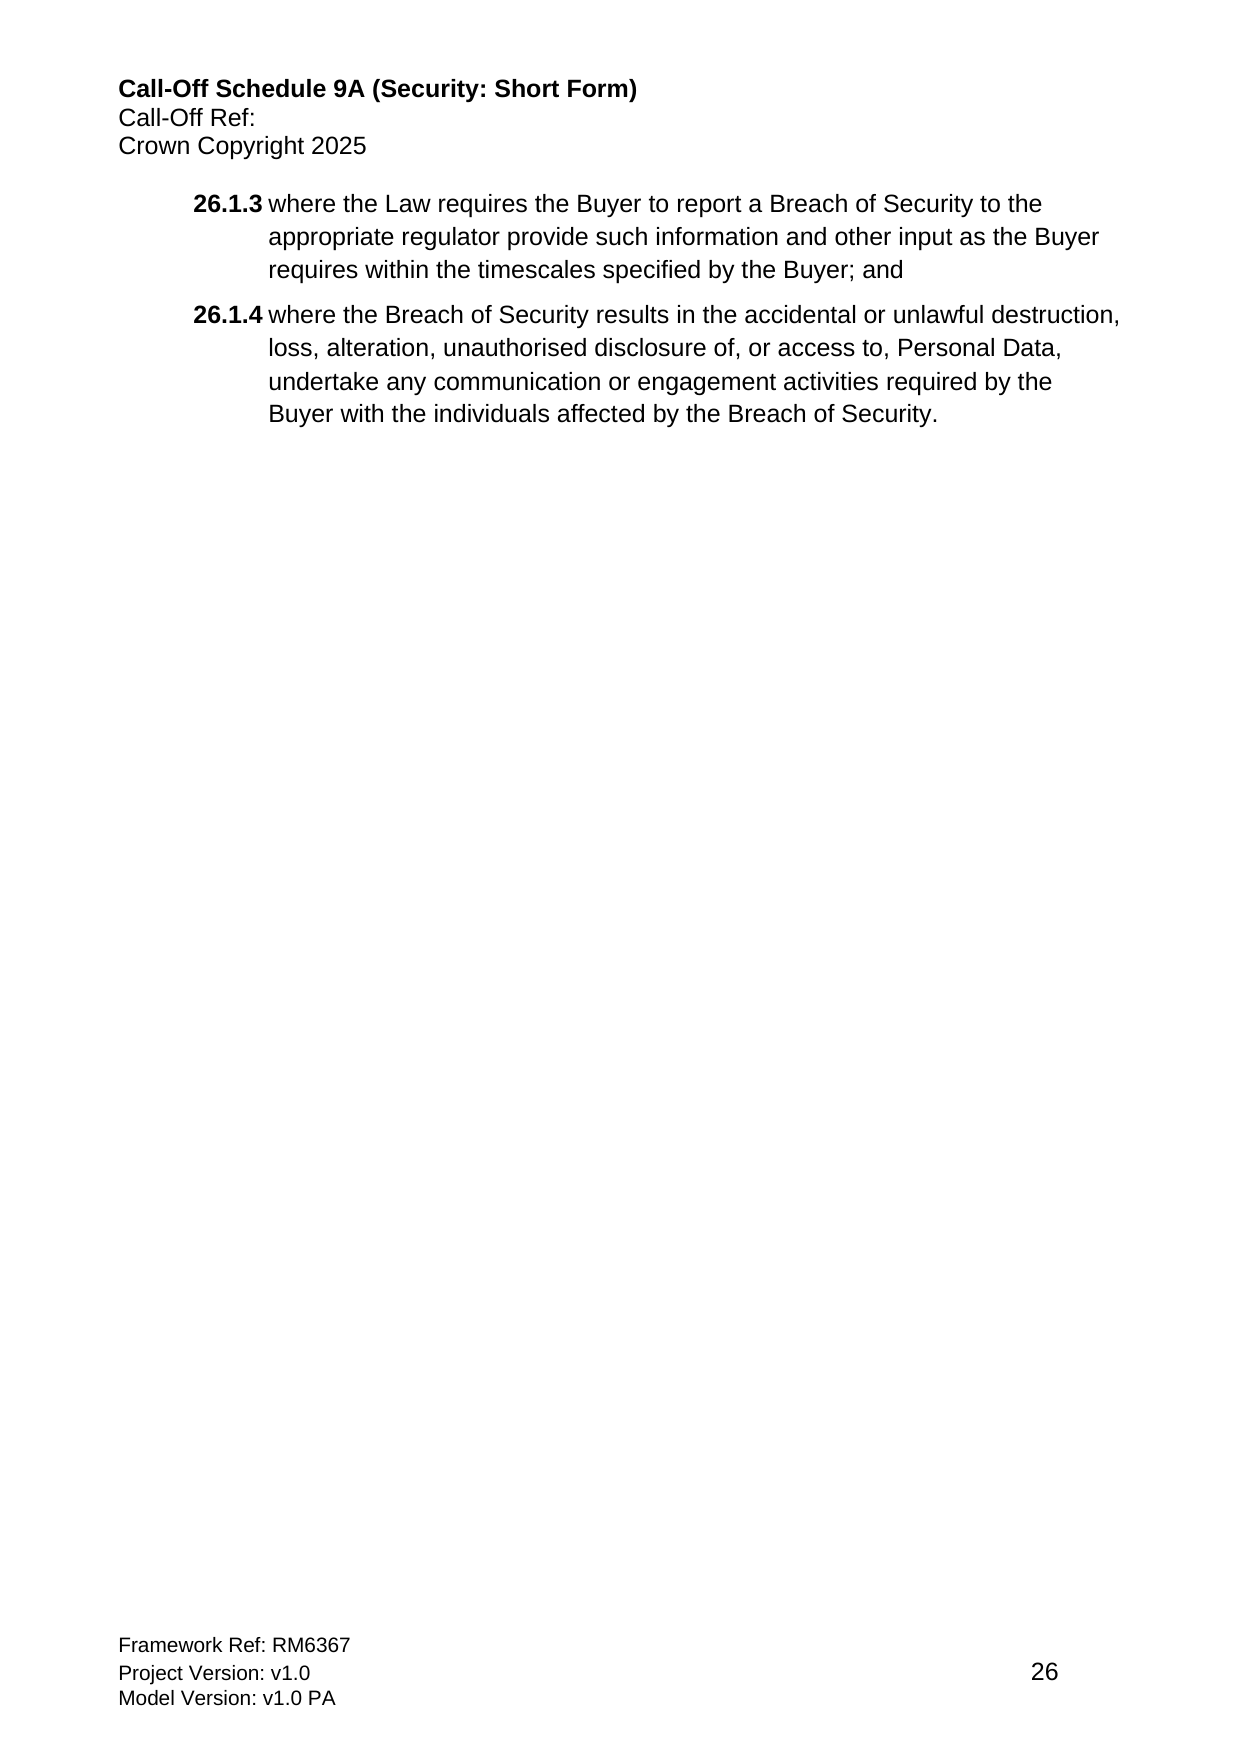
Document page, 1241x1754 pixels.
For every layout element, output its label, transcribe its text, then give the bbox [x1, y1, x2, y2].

subtitle where the Breach of Security results in the accidental or unlawful destruction, loss, alteration, unauthorised disclosure of, or access to, Personal Data, undertake any communication or engagement activities required by the Buyer with the individuals affected by the Breach of Security. [193, 300, 1122, 428]
subtitle where the Law requires the Buyer to report a Breach of Security to the appropriate regulator provide such information and other input as the Buyer requires within the timescales specified by the Buyer; and [193, 189, 1122, 284]
